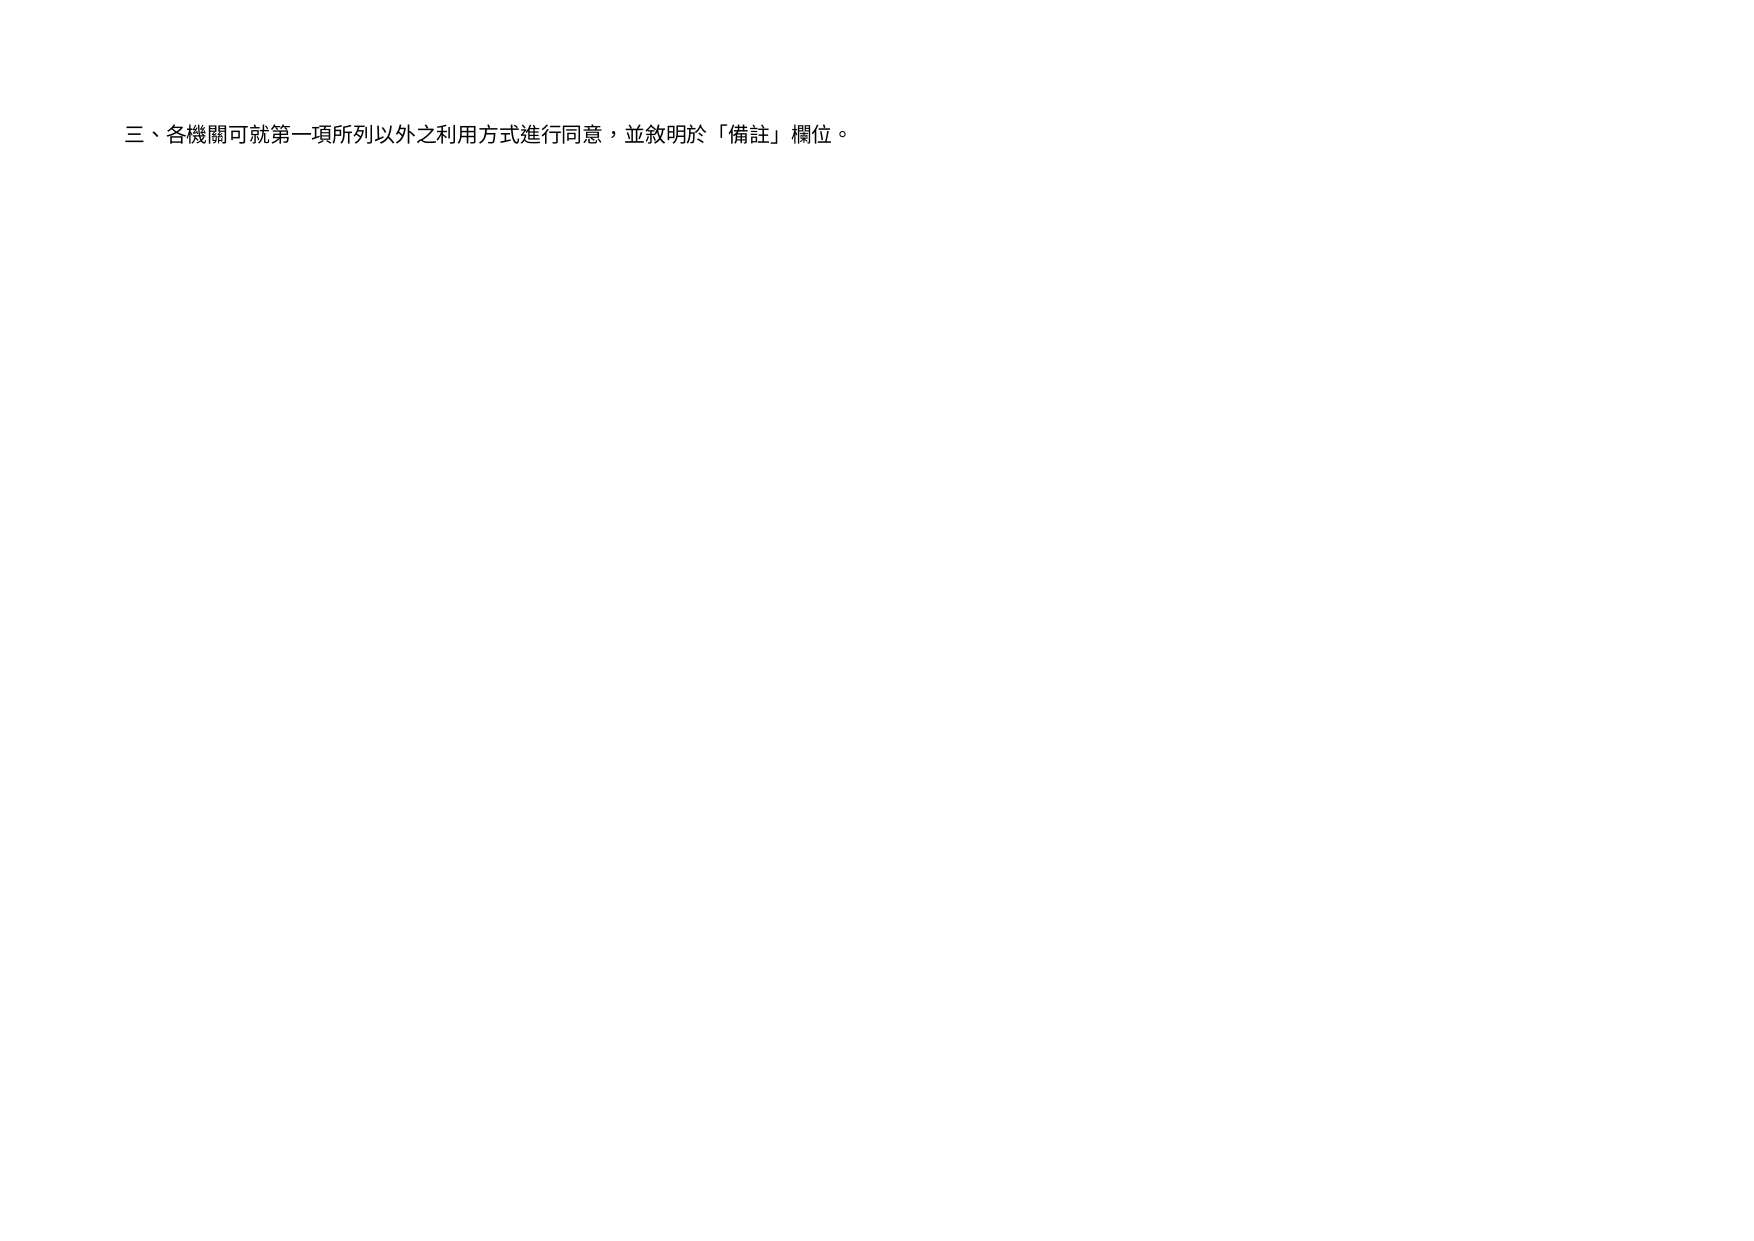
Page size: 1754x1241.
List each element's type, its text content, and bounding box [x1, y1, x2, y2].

text 三、各機關可就第一項所列以外之利用方式進行同意，並敘明於「備註」欄位。 [124, 118, 1636, 148]
